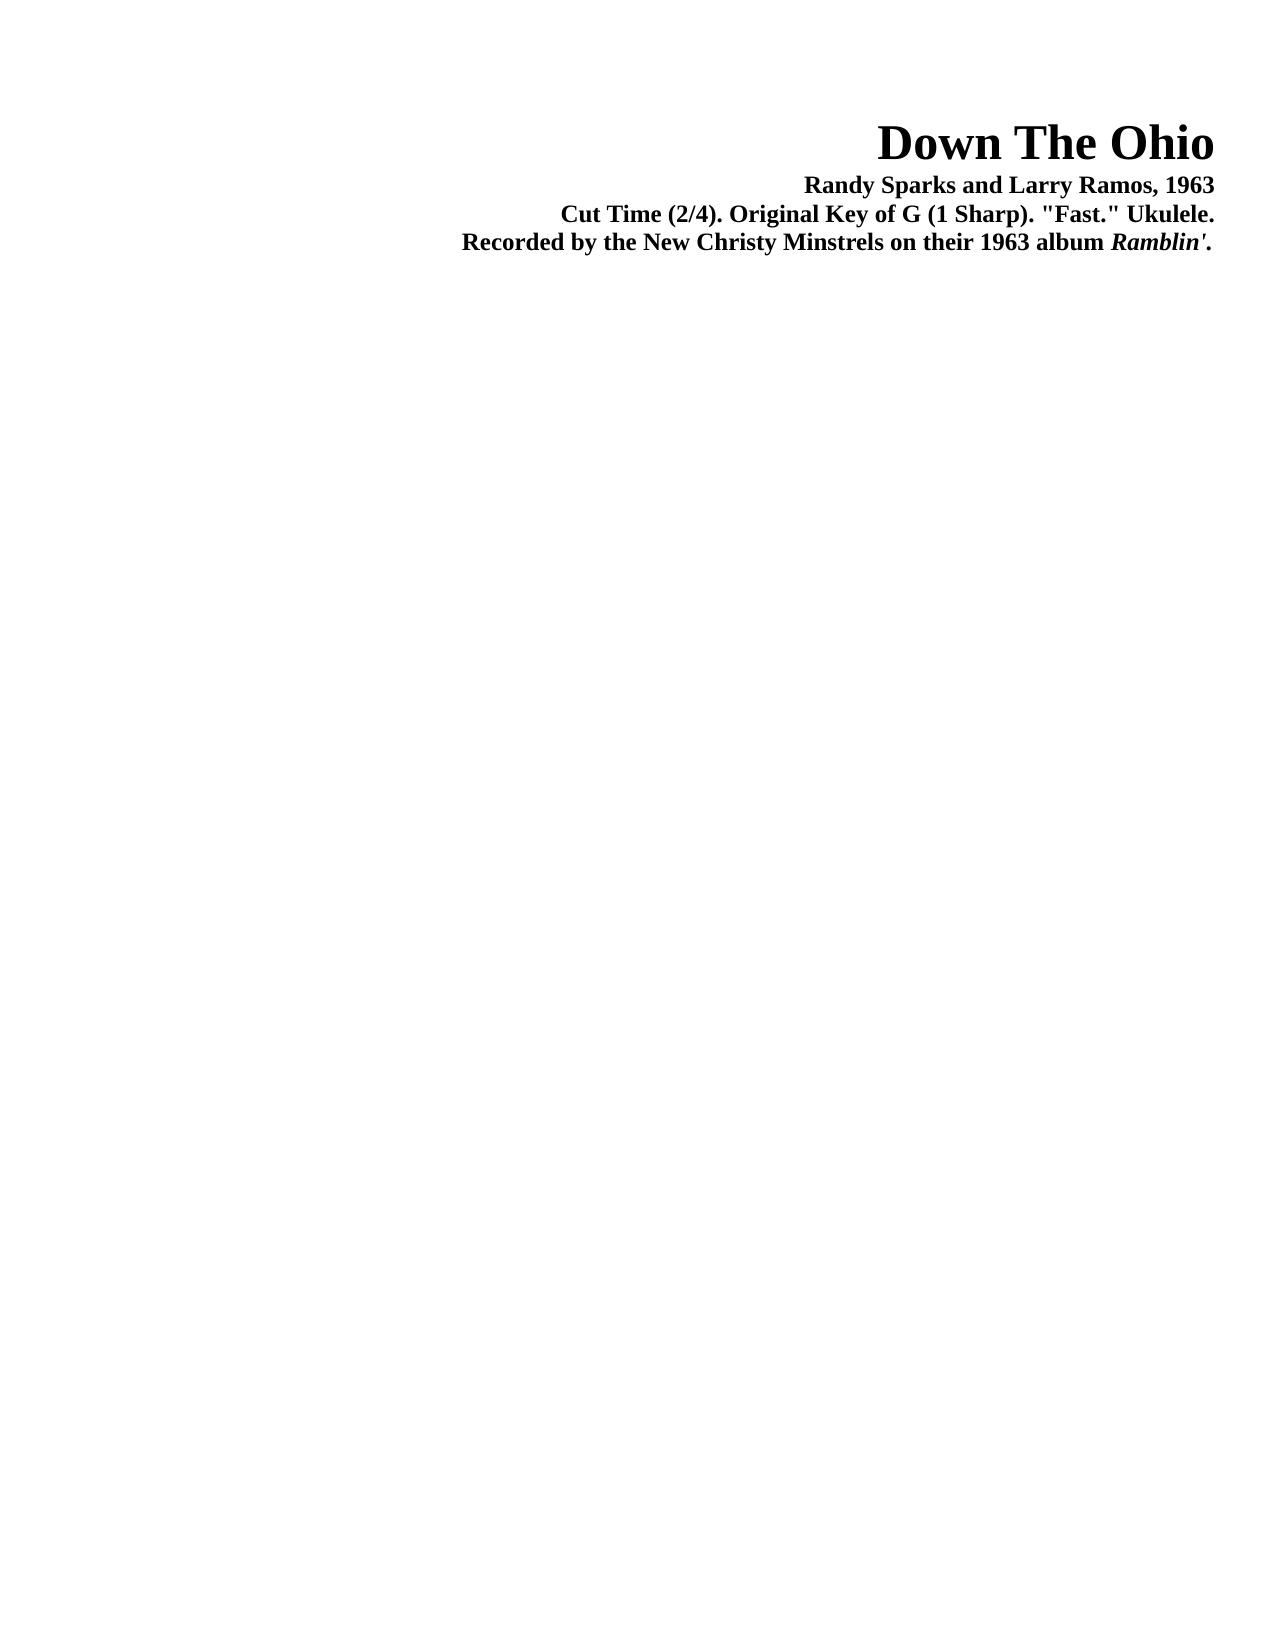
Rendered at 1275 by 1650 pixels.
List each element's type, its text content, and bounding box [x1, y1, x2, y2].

text Recorded by the New Christy Minstrels on their 1963 album Ramblin'. [90, 227, 1215, 256]
text Cut Time (2/4). Original Key of G (1 Sharp). "Fast." Ukulele. [90, 199, 1215, 227]
text Randy Sparks and Larry Ramos, 1963 [90, 170, 1215, 199]
text Down The Ohio [90, 112, 1215, 170]
